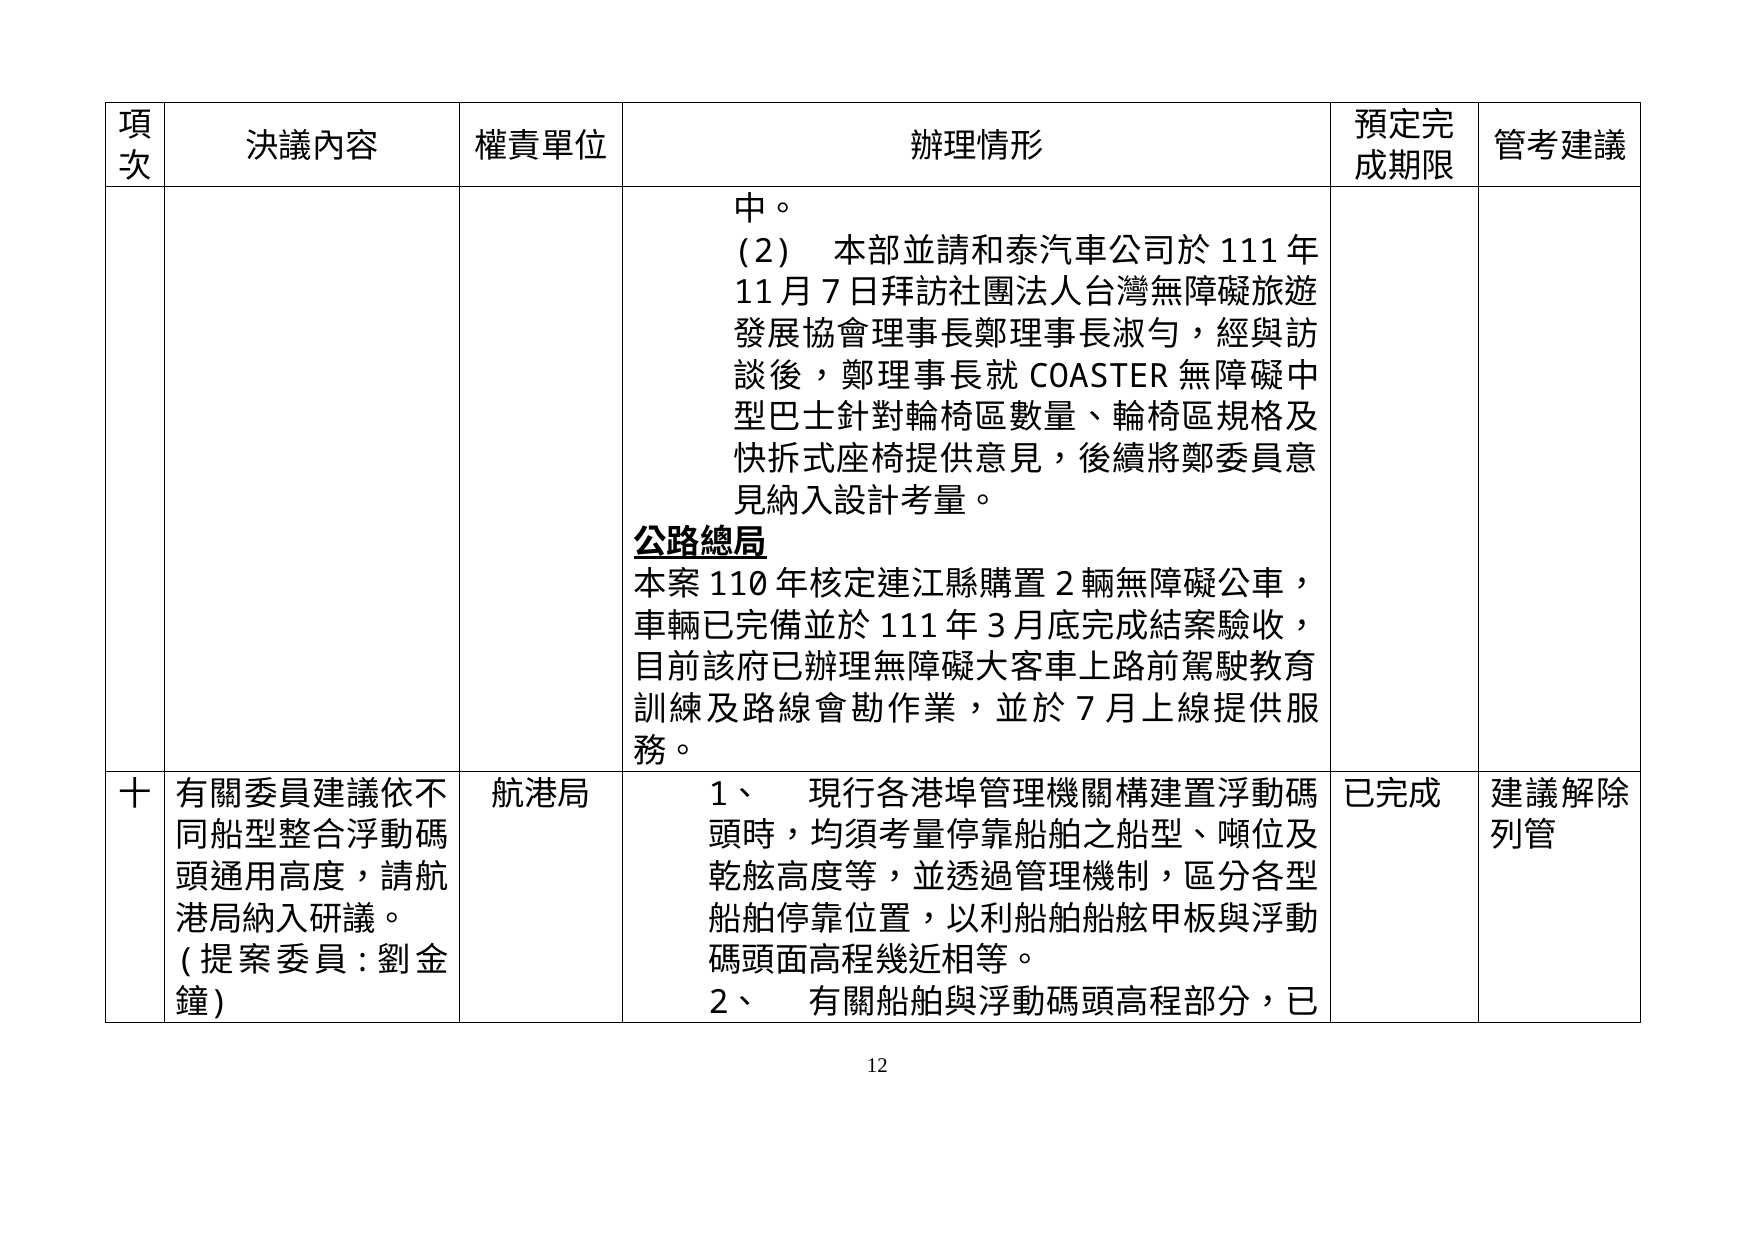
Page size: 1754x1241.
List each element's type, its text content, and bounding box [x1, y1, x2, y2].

table_header 管考建議 [1479, 103, 1640, 186]
table_cell 十 [106, 772, 164, 1022]
table_cell [106, 187, 164, 771]
table_cell 觀光局 本局為推動「台灣好行」無障礙旅運服務，本局於辦理各年度台灣好行服務升級計畫細部計畫審查時，均將強化各路線無障礙服務列為重點推動項目，並於台灣好行網站提供無障礙班次資訊及多元預約機制，如因特殊情況無法開行無障礙班次，應說明原因並提供替代性公共運輸服務資訊。111年67條開行路線中，計有無障礙路線53條、經會勘不宜開行無障礙車輛14條；另本局亦將車輛設置無障礙設施列為年度考核評鑑重點評分項目，及要求客運業者檢視班表合理性，以符合實需。 路政司、車安中心 針對導入低地板中型巴士營運部分：目前國內尚未有相關低地板乙類合格大客車，本部已會同經濟部，透過智慧電動巴士科技產業小組、本部公路總局公路公共運輸計畫及經濟部智慧電動巴士DMIT計畫，訂定低地板電動中巴規格參考指引，並規劃納入電動大客車作要要點補助。 針對無障礙中型巴士部分： 本部已於111年8月12日及111年10月28日二次邀集和泰汽車公司，研議以COASTER車型開發無障礙中型巴士，該公司表示將規劃內部空間設置3個輪椅區及8張座椅，為增加業者購買誘因，建議和泰汽車公司可考慮將輪椅區部份改成快拆式座椅，以增加車內之輪椅區數量，而該公司表示因車輛本身設計侷限及馬祖道路環境等因素，無法增設快拆式座椅，建議座椅應維持固定式，目前持續與該公司研議中。 本部並請和泰汽車公司於111年11月7日拜訪社團法人台灣無障礙旅遊發展協會理事長鄭理事長淑勻，經與訪談後，鄭理事長就COASTER無障礙中型巴士針對輪椅區數量、輪椅區規格及快拆式座椅提供意見，後續將鄭委員意見納入設計考量。 公路總局 本案110年核定連江縣購置2輛無障礙公車，車輛已完備並於111年3月底完成結案驗收，目前該府已辦理無障礙大客車上路前駕駛教育訓練及路線會勘作業，並於7月上線提供服務。 [623, 187, 1330, 771]
table_header 辦理情形 [623, 103, 1330, 186]
table_header 權責單位 [460, 103, 622, 186]
table_header 預定完成期限 [1331, 103, 1478, 186]
table_cell 現行各港埠管理機關構建置浮動碼頭時，均須考量停靠船舶之船型、噸位及乾舷高度等，並透過管理機制，區分各型船舶停靠位置，以利船舶船舷甲板與浮動碼頭面高程幾近相等。 有關船舶與浮動碼頭高程部分，已 [623, 772, 1330, 1022]
table_cell 有關委員建議依不同船型整合浮動碼頭通用高度，請航港局納入研議。 (提案委員:劉金鐘) [165, 772, 459, 1022]
table_cell 航港局 [460, 772, 622, 1022]
table_header 項次 [106, 103, 164, 186]
table_cell [165, 187, 459, 771]
table_header 決議內容 [165, 103, 459, 186]
table_cell [460, 187, 622, 771]
table_cell 建議解除列管觀光局、公路總局 建議持續列管路政司、車安中心 [1479, 187, 1640, 771]
table_cell 建議解除列管 [1479, 772, 1640, 1022]
table_cell [1331, 187, 1478, 771]
table_cell 已完成 [1331, 772, 1478, 1022]
